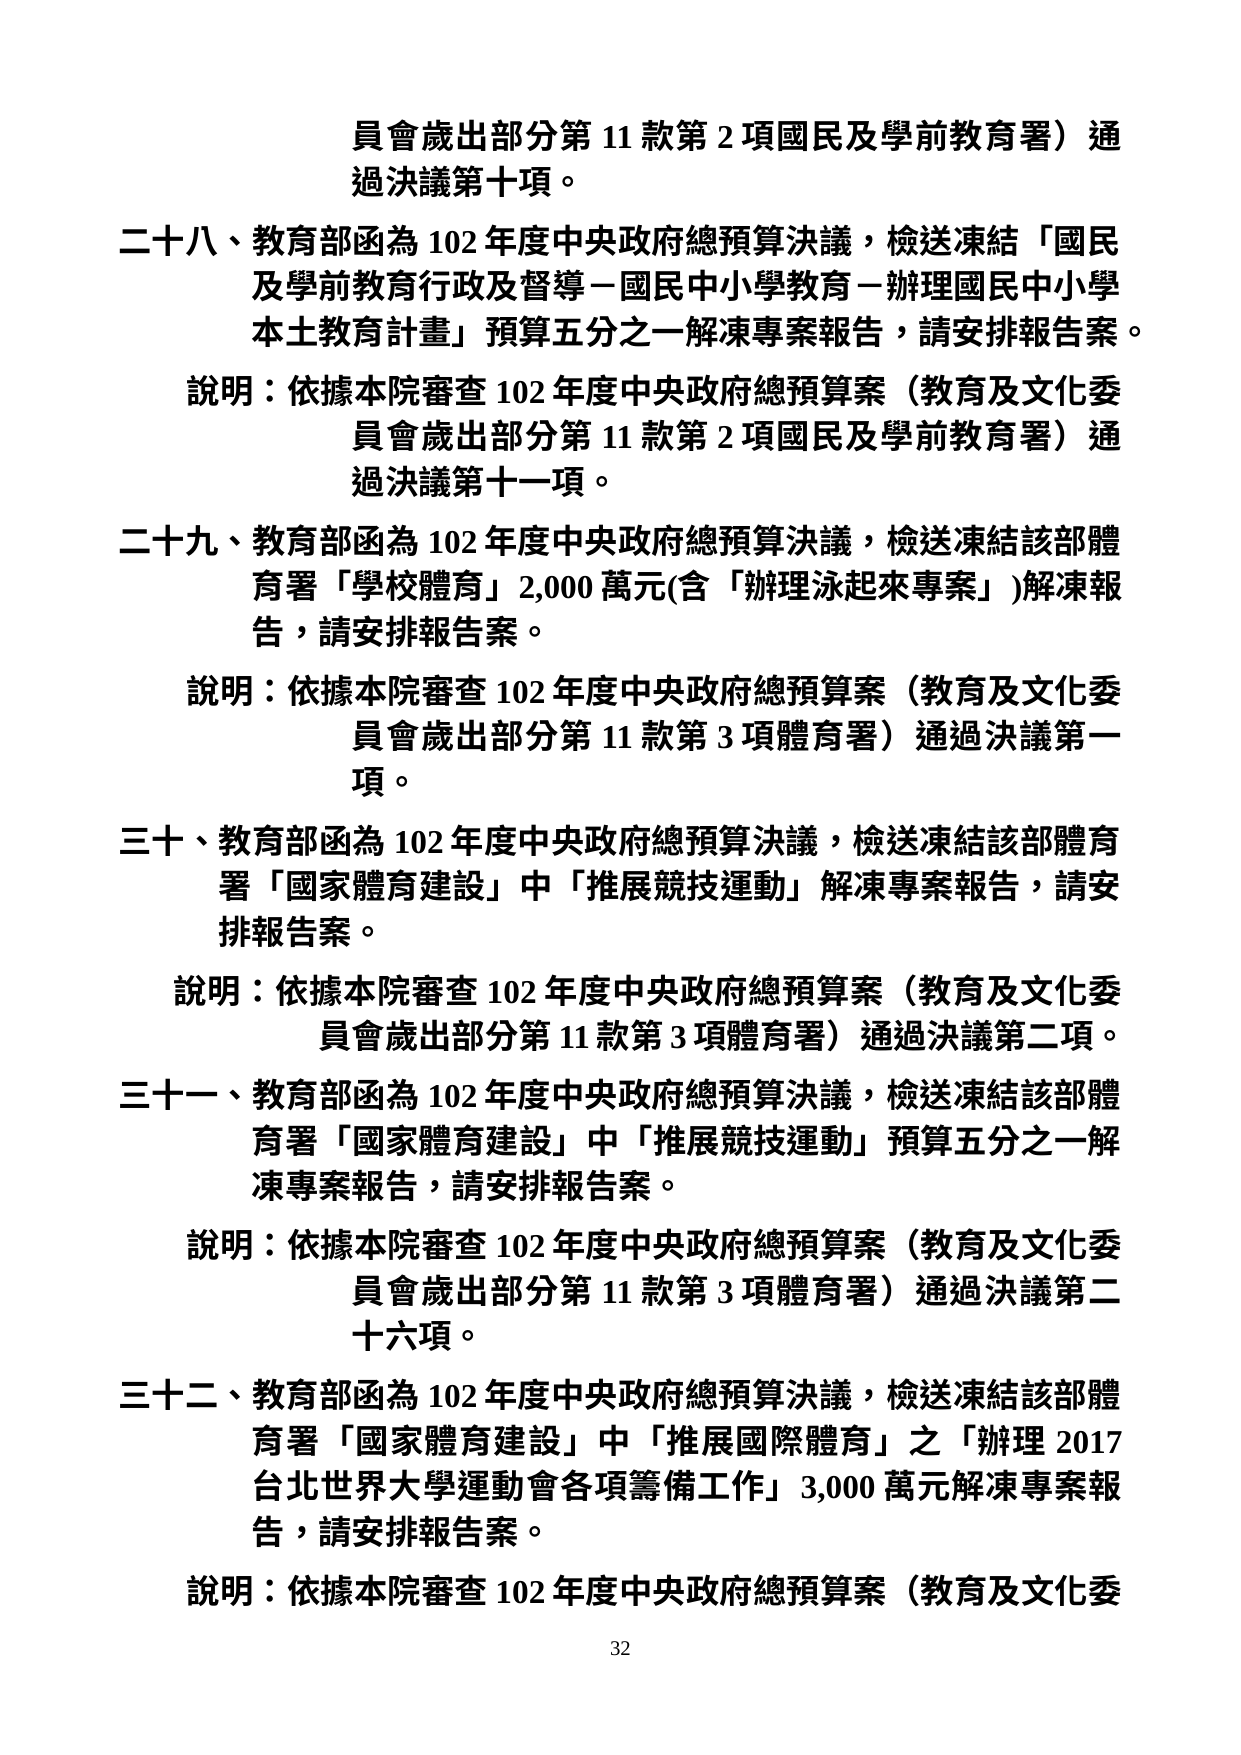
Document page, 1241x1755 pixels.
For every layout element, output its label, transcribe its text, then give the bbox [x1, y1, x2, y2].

text 說明：依據本院審查102年度中央政府總預算案（教育及文化委員會歲出部分第11款第2項國民及學前教育署）通過決議第十一項。 [118, 366, 1122, 504]
text 二十九、教育部函為102年度中央政府總預算決議，檢送凍結該部體育署「學校體育」2,000萬元(含「辦理泳起來專案」)解凍報告，請安排報告案。 [118, 516, 1122, 654]
text 員會歲出部分第11款第2項國民及學前教育署）通過決議第十項。 [118, 112, 1122, 204]
text 說明：依據本院審查102年度中央政府總預算案（教育及文化委 [118, 1566, 1122, 1612]
text 說明：依據本院審查102年度中央政府總預算案（教育及文化委員會歲出部分第11款第3項體育署）通過決議第二項。 [118, 966, 1122, 1058]
text 三十二、教育部函為102年度中央政府總預算決議，檢送凍結該部體育署「國家體育建設」中「推展國際體育」之「辦理2017台北世界大學運動會各項籌備工作」3,000萬元解凍專案報告，請安排報告案。 [118, 1371, 1122, 1554]
text 二十八、教育部函為102年度中央政府總預算決議，檢送凍結「國民及學前教育行政及督導－國民中小學教育－辦理國民中小學本土教育計畫」預算五分之一解凍專案報告，請安排報告案。 [118, 216, 1122, 354]
text 說明：依據本院審查102年度中央政府總預算案（教育及文化委員會歲出部分第11款第3項體育署）通過決議第二十六項。 [118, 1221, 1122, 1358]
text 說明：依據本院審查102年度中央政府總預算案（教育及文化委員會歲出部分第11款第3項體育署）通過決議第一項。 [118, 666, 1122, 804]
text 三十、教育部函為102年度中央政府總預算決議，檢送凍結該部體育署「國家體育建設」中「推展競技運動」解凍專案報告，請安排報告案。 [118, 816, 1122, 954]
text 三十一、教育部函為102年度中央政府總預算決議，檢送凍結該部體育署「國家體育建設」中「推展競技運動」預算五分之一解凍專案報告，請安排報告案。 [118, 1071, 1122, 1208]
